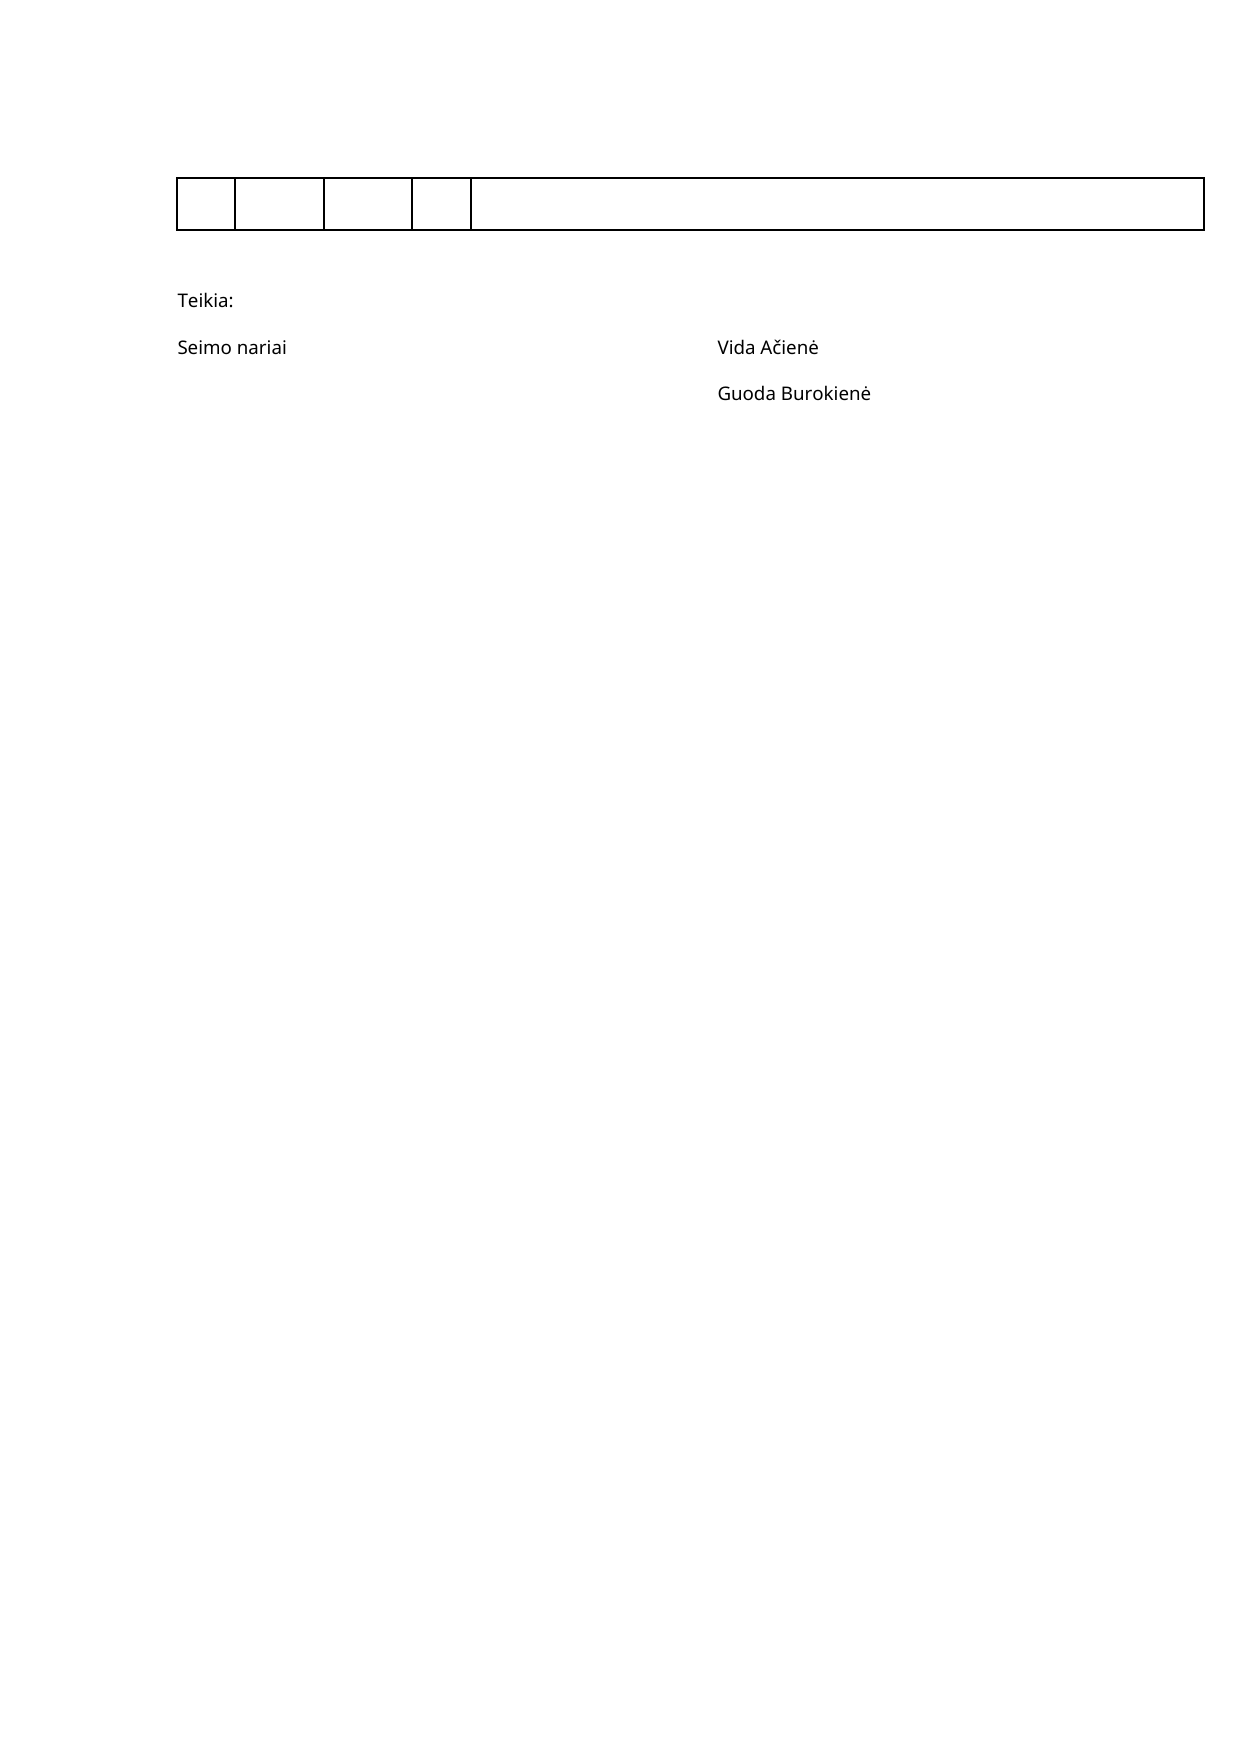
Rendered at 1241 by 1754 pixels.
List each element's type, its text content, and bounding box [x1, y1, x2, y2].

table_cell [325, 179, 411, 229]
table_cell [236, 179, 323, 229]
table_cell [413, 179, 470, 229]
text Teikia: [177, 288, 1181, 313]
text Seimo nariai Vida Ačienė [177, 334, 1181, 359]
text Guoda Burokienė [717, 380, 1181, 406]
table_cell [178, 179, 234, 229]
